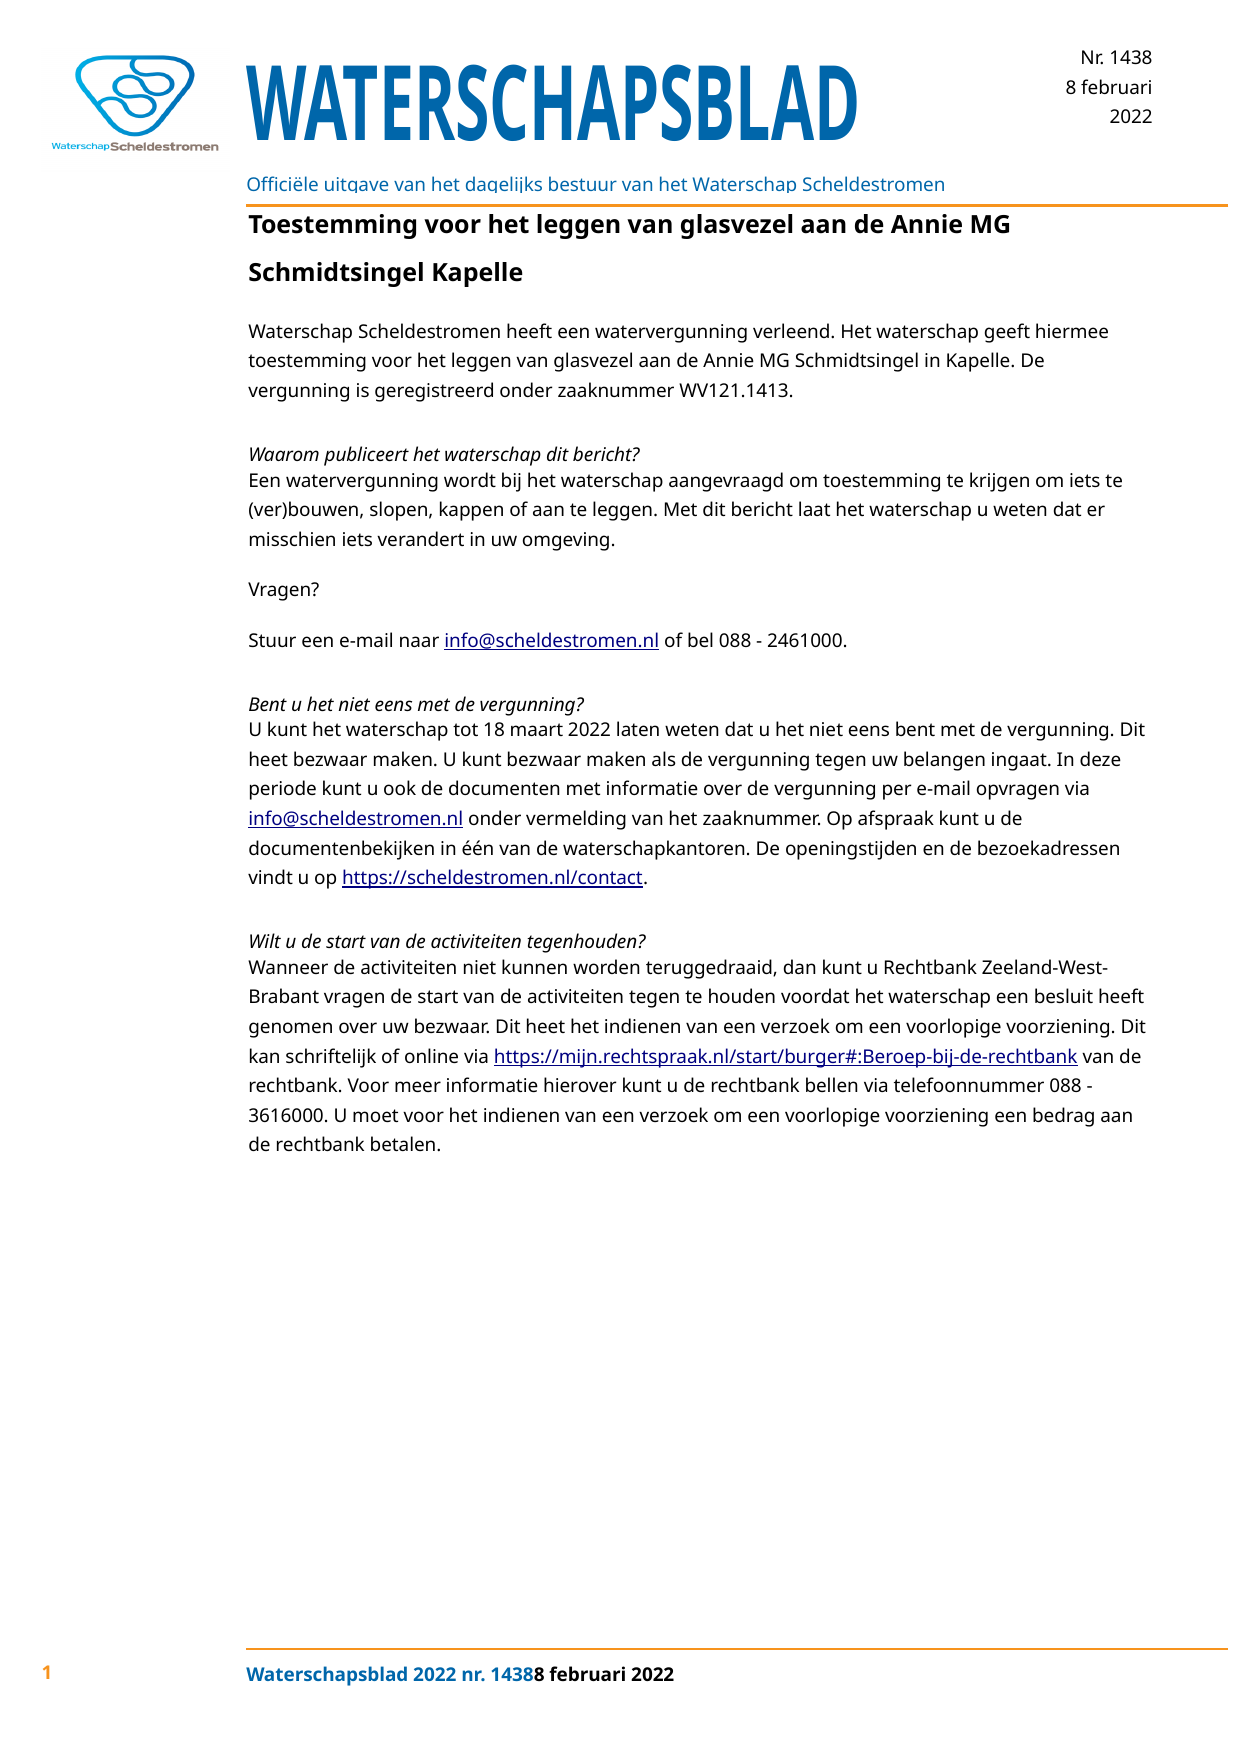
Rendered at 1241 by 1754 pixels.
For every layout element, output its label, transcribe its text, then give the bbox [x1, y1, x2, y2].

text Wanneer de activiteiten niet kunnen worden teruggedraaid, dan kunt u Rechtbank Zeeland-West-Brabant vragen de start van de activiteiten tegen te houden voordat het waterschap een besluit heeft genomen over uw bezwaar. Dit heet het indienen van een verzoek om een voorlopige voorziening. Dit kan schriftelijk of online via https://mijn.rechtspraak.nl/start/burger#:Beroep-bij-de-rechtbank van de rechtbank. Voor meer informatie hierover kunt u de rechtbank bellen via telefoonnummer 088 - 3616000. U moet voor het indienen van een verzoek om een voorlopige voorziening een bedrag aan de rechtbank betalen. [248, 954, 1152, 1157]
text U kunt het waterschap tot 18 maart 2022 laten weten dat u het niet eens bent met de vergunning. Dit heet bezwaar maken. U kunt bezwaar maken als de vergunning tegen uw belangen ingaat. In deze periode kunt u ook de documenten met informatie over de vergunning per e-mail opvragen via info@scheldestromen.nl onder vermelding van het zaaknummer. Op afspraak kunt u de documentenbekijken in één van de waterschapkantoren. De openingstijden en de bezoekadressen vindt u op https://scheldestromen.nl/contact. [248, 716, 1152, 890]
text Bent u het niet eens met de vergunning? [248, 691, 1152, 716]
text Wilt u de start van de activiteiten tegenhouden? [248, 928, 1152, 954]
text Stuur een e-mail naar info@scheldestromen.nl of bel 088 - 2461000. [248, 627, 1152, 652]
text Waarom publiceert het waterschap dit bericht? [248, 441, 1152, 467]
text Waterschap Scheldestromen heeft een watervergunning verleend. Het waterschap geeft hiermee toestemming voor het leggen van glasvezel aan de Annie MG Schmidtsingel in Kapelle. De vergunning is geregistreerd onder zaaknummer WV121.1413. [248, 318, 1152, 403]
text Vragen? [248, 576, 1152, 602]
text Toestemming voor het leggen van glasvezel aan de Annie MG Schmidtsingel Kapelle [248, 207, 1152, 288]
picture [41, 47, 231, 172]
text Een watervergunning wordt bij het waterschap aangevraagd om toestemming te krijgen om iets te (ver)bouwen, slopen, kappen of aan te leggen. Met dit bericht laat het waterschap u weten dat er misschien iets verandert in uw omgeving. [248, 467, 1152, 552]
